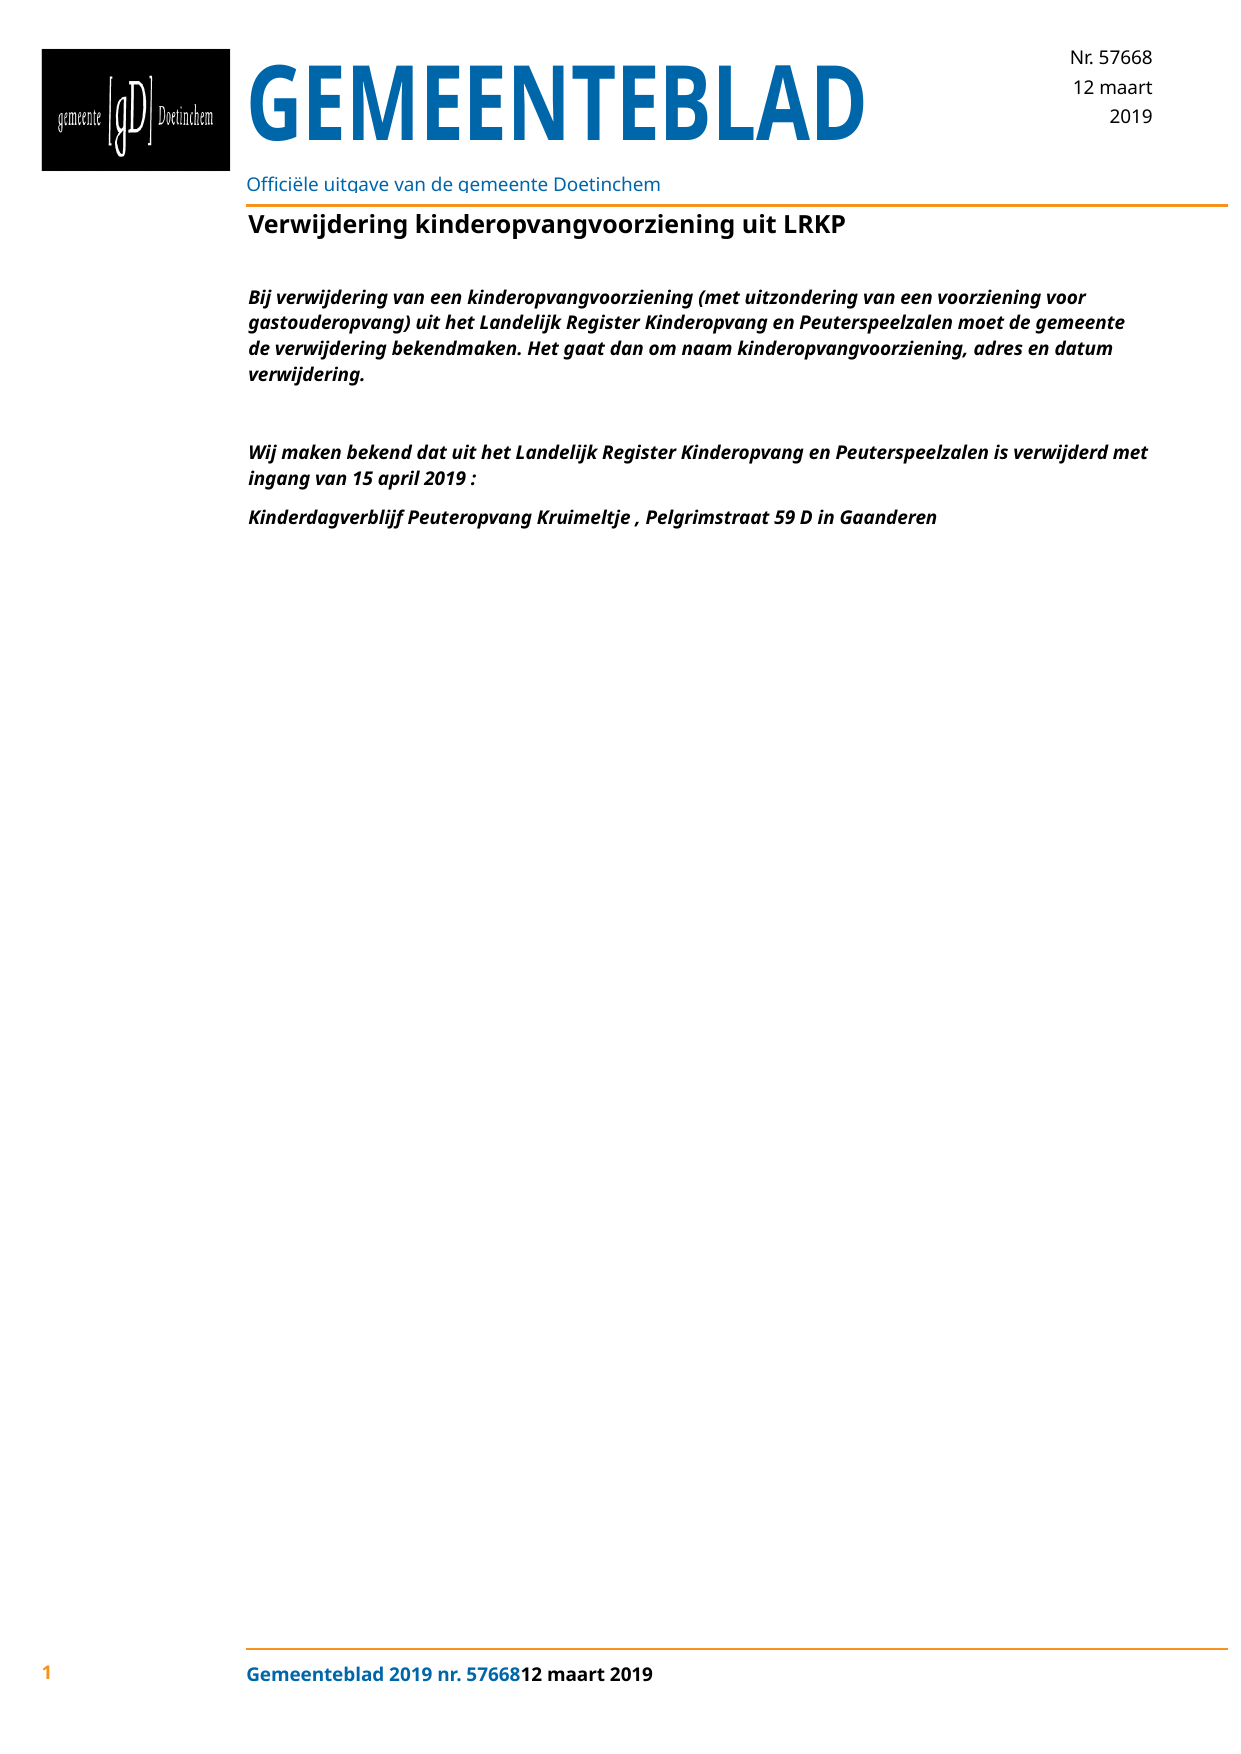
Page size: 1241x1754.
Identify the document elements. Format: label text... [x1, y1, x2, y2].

text Kinderdagverblijf Peuteropvang Kruimeltje , Pelgrimstraat 59 D in Gaanderen [248, 504, 1152, 530]
picture [41, 47, 231, 172]
text Verwijdering kinderopvangvoorziening uit LRKP [248, 207, 1152, 241]
text Bij verwijdering van een kinderopvangvoorziening (met uitzondering van een voorziening voor gastouderopvang) uit het Landelijk Register Kinderopvang en Peuterspeelzalen moet de gemeente de verwijdering bekendmaken. Het gaat dan om naam kinderopvangvoorziening, adres en datum verwijdering. [248, 284, 1152, 387]
text Wij maken bekend dat uit het Landelijk Register Kinderopvang en Peuterspeelzalen is verwijderd met ingang van 15 april 2019 : [248, 439, 1152, 491]
